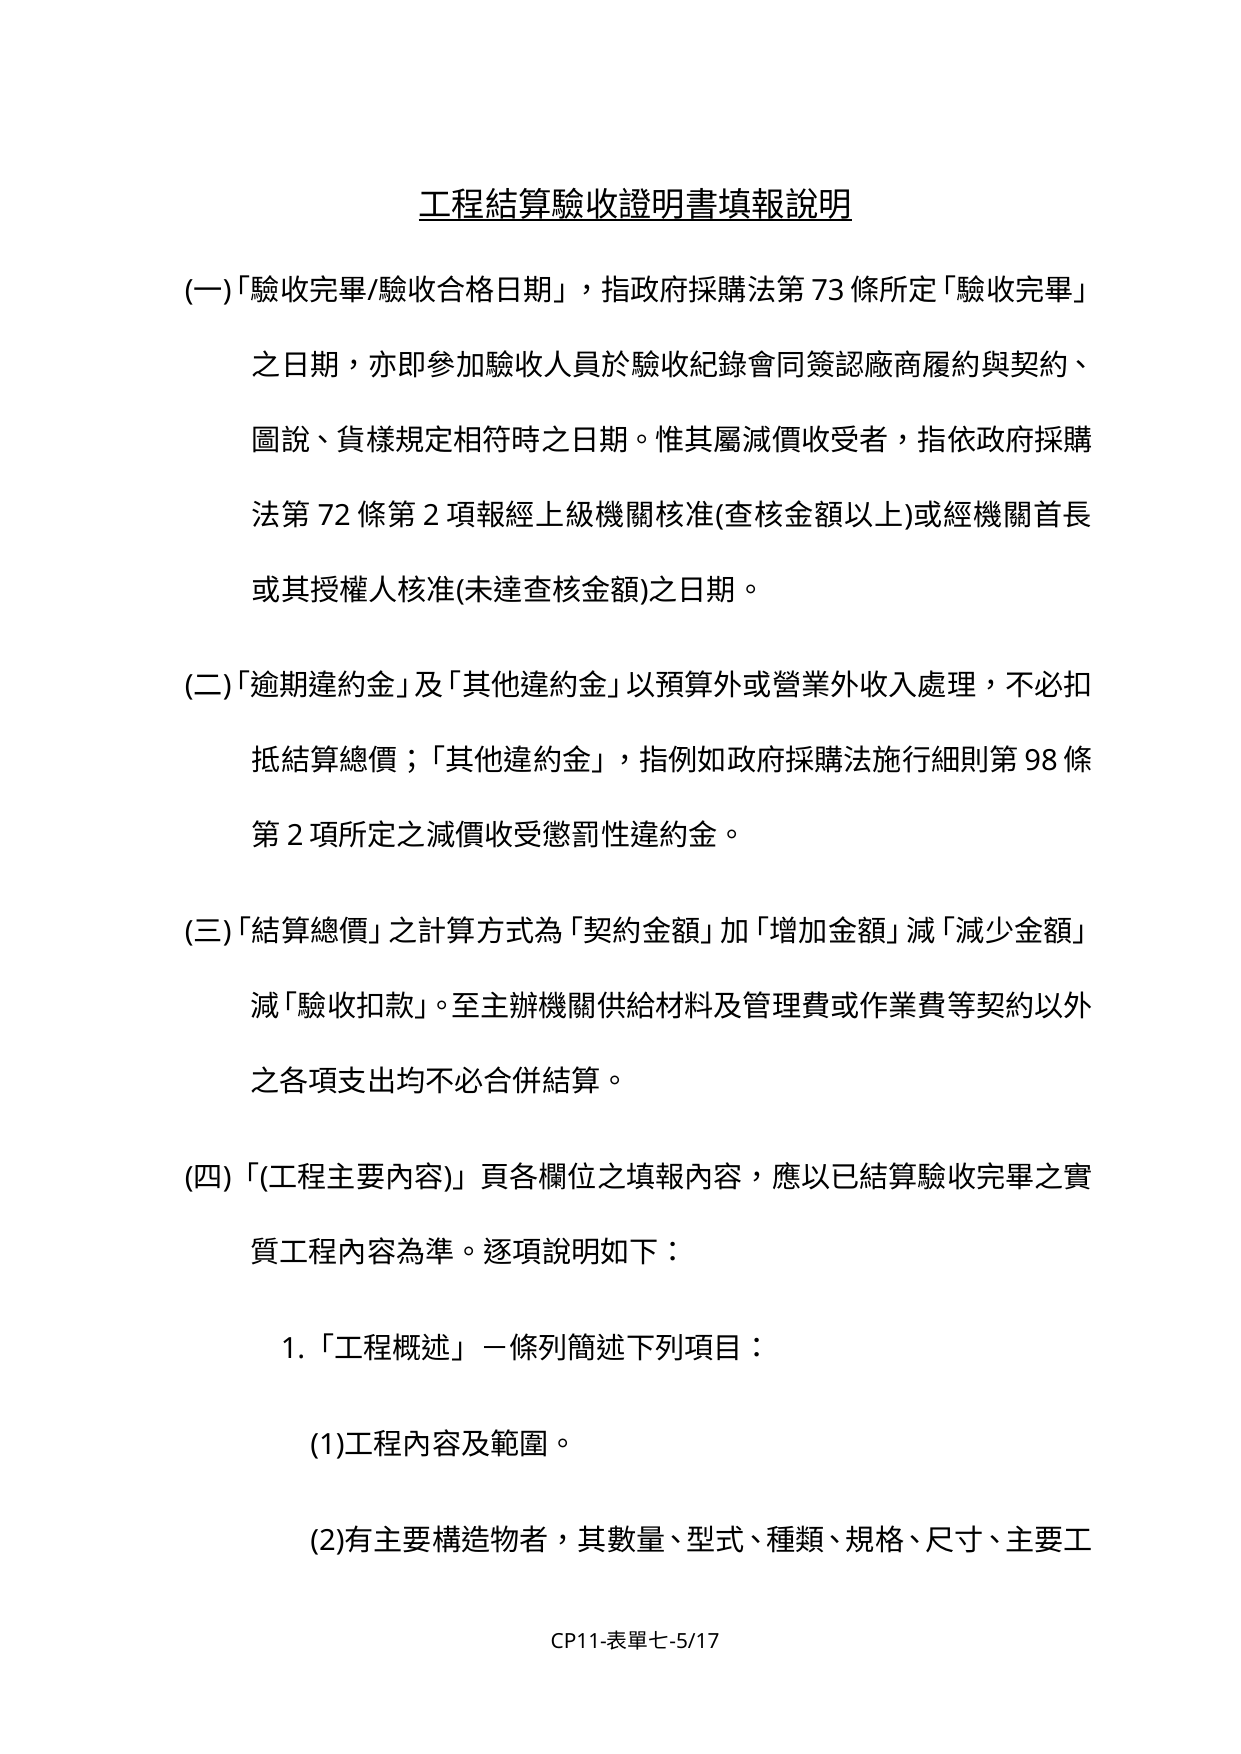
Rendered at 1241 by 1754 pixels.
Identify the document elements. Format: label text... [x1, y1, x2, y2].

list 「(工程主要內容)」頁各欄位之填報內容，應以已結算驗收完畢之實質工程內容為準。逐項說明如下： [177, 1137, 1092, 1287]
list 工程內容及範圍。 [310, 1404, 1092, 1479]
list 有主要構造物者，其數量、型式、種類、規格、尺寸、主要工 [310, 1500, 1092, 1575]
list 「逾期違約金」及「其他違約金」以預算外或營業外收入處理，不必扣抵結算總價；「其他違約金」，指例如政府採購法施行細則第98條第2項所定之減價收受懲罰性違約金。 [177, 646, 1092, 871]
list 「結算總價」之計算方式為「契約金額」加「增加金額」減「減少金額」減「驗收扣款」。至主辦機關供給材料及管理費或作業費等契約以外之各項支出均不必合併結算。 [177, 892, 1092, 1117]
list 「驗收完畢/驗收合格日期」，指政府採購法第73條所定「驗收完畢」之日期，亦即參加驗收人員於驗收紀錄會同簽認廠商履約與契約、圖說、貨樣規定相符時之日期。惟其屬減價收受者，指依政府採購法第72條第2項報經上級機關核准(查核金額以上)或經機關首長或其授權人核准(未達查核金額)之日期。 [177, 250, 1092, 625]
list 「工程概述」－條列簡述下列項目： [281, 1308, 1092, 1383]
text 工程結算驗收證明書填報說明 [177, 164, 1092, 239]
